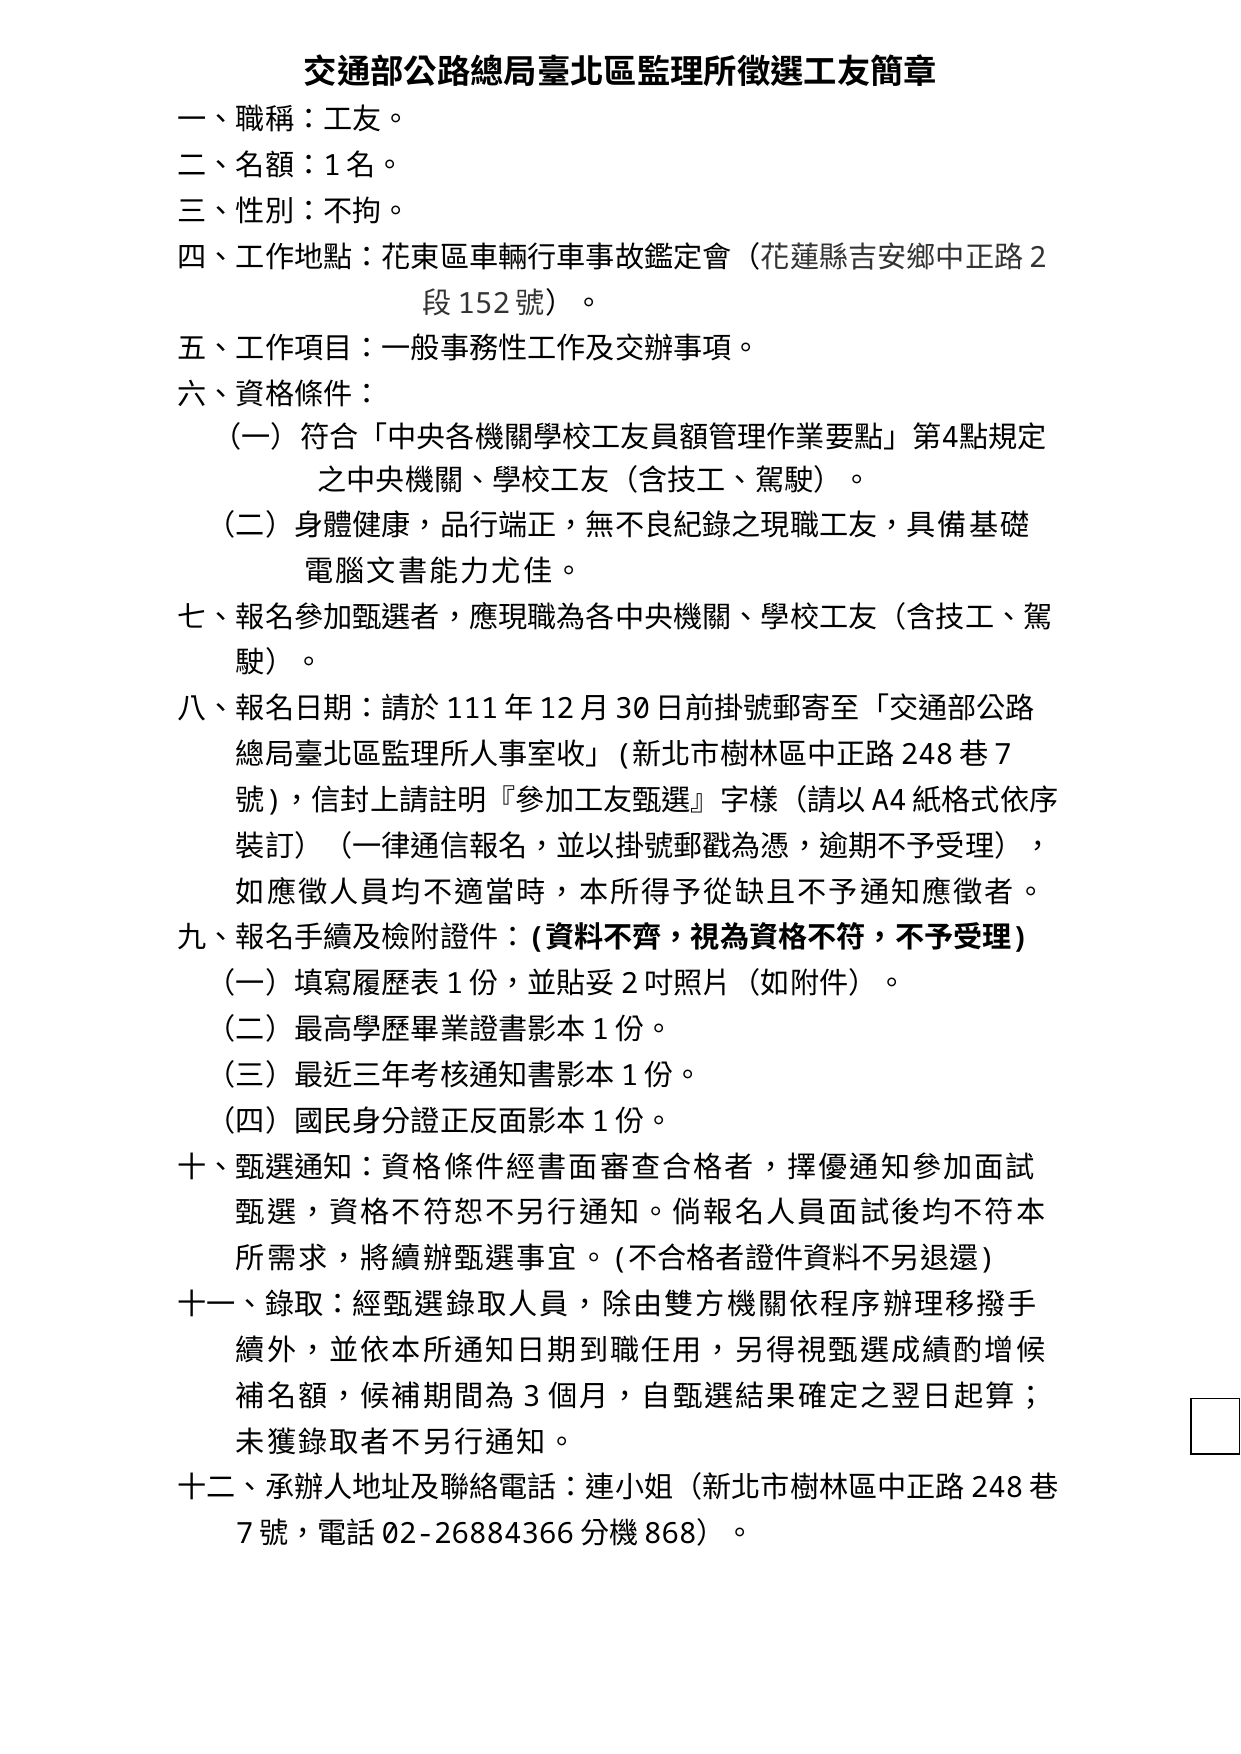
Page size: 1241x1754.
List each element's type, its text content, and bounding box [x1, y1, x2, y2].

text 二、名額：1名。 [177, 139, 1063, 185]
text 十二、承辦人地址及聯絡電話：連小姐（新北市樹林區中正路248巷7號，電話02-26884366分機868）。 [177, 1461, 1063, 1553]
text 七、報名參加甄選者，應現職為各中央機關、學校工友（含技工、駕駛）。 [177, 590, 1063, 682]
text （二）最高學歷畢業證書影本1份。 [177, 1003, 1063, 1049]
text 九、報名手續及檢附證件：(資料不齊，視為資格不符，不予受理) [177, 911, 1063, 957]
text 十、甄選通知：資格條件經書面審查合格者，擇優通知參加面試甄選，資格不符恕不另行通知。倘報名人員面試後均不符本所需求，將續辦甄選事宜。(不合格者證件資料不另退還) [177, 1140, 1063, 1278]
text 六、資格條件： [177, 368, 1063, 414]
text 一、職稱：工友。 [177, 93, 1063, 139]
text 八、報名日期：請於111年12月30日前掛號郵寄至「交通部公路總局臺北區監理所人事室收」(新北市樹林區中正路248巷7號)，信封上請註明『參加工友甄選』字樣（請以A4紙格式依序裝訂）（一律通信報名，並以掛號郵戳為憑，逾期不予受理），如應徵人員均不適當時，本所得予從缺且不予通知應徵者。 [177, 682, 1063, 911]
text 交通部公路總局臺北區監理所徵選工友簡章 [177, 47, 1063, 93]
text 五、工作項目：一般事務性工作及交辦事項。 [177, 322, 1063, 368]
text （一）填寫履歷表1份，並貼妥2吋照片（如附件）。 [177, 957, 1063, 1003]
text 之中央機關、學校工友（含技工、駕駛）。 [177, 456, 1063, 499]
text （三）最近三年考核通知書影本1份。 [177, 1049, 1063, 1094]
text （二）身體健康，品行端正，無不良紀錄之現職工友，具備基礎 [177, 499, 1063, 544]
text 三、性別：不拘。 [177, 185, 1063, 231]
text 四、工作地點：花東區車輛行車事故鑑定會（花蓮縣吉安鄉中正路2 [177, 231, 1063, 276]
text 段152號）。 [177, 276, 1063, 322]
text （一）符合「中央各機關學校工友員額管理作業要點」第4點規定 [177, 414, 1063, 456]
text （四）國民身分證正反面影本1份。 [177, 1094, 1063, 1140]
text 十一、錄取：經甄選錄取人員，除由雙方機關依程序辦理移撥手續外，並依本所通知日期到職任用，另得視甄選成績酌增候補名額，候補期間為3個月，自甄選結果確定之翌日起算；未獲錄取者不另行通知。 [177, 1278, 1063, 1461]
text 電腦文書能力尤佳。 [177, 544, 1063, 590]
